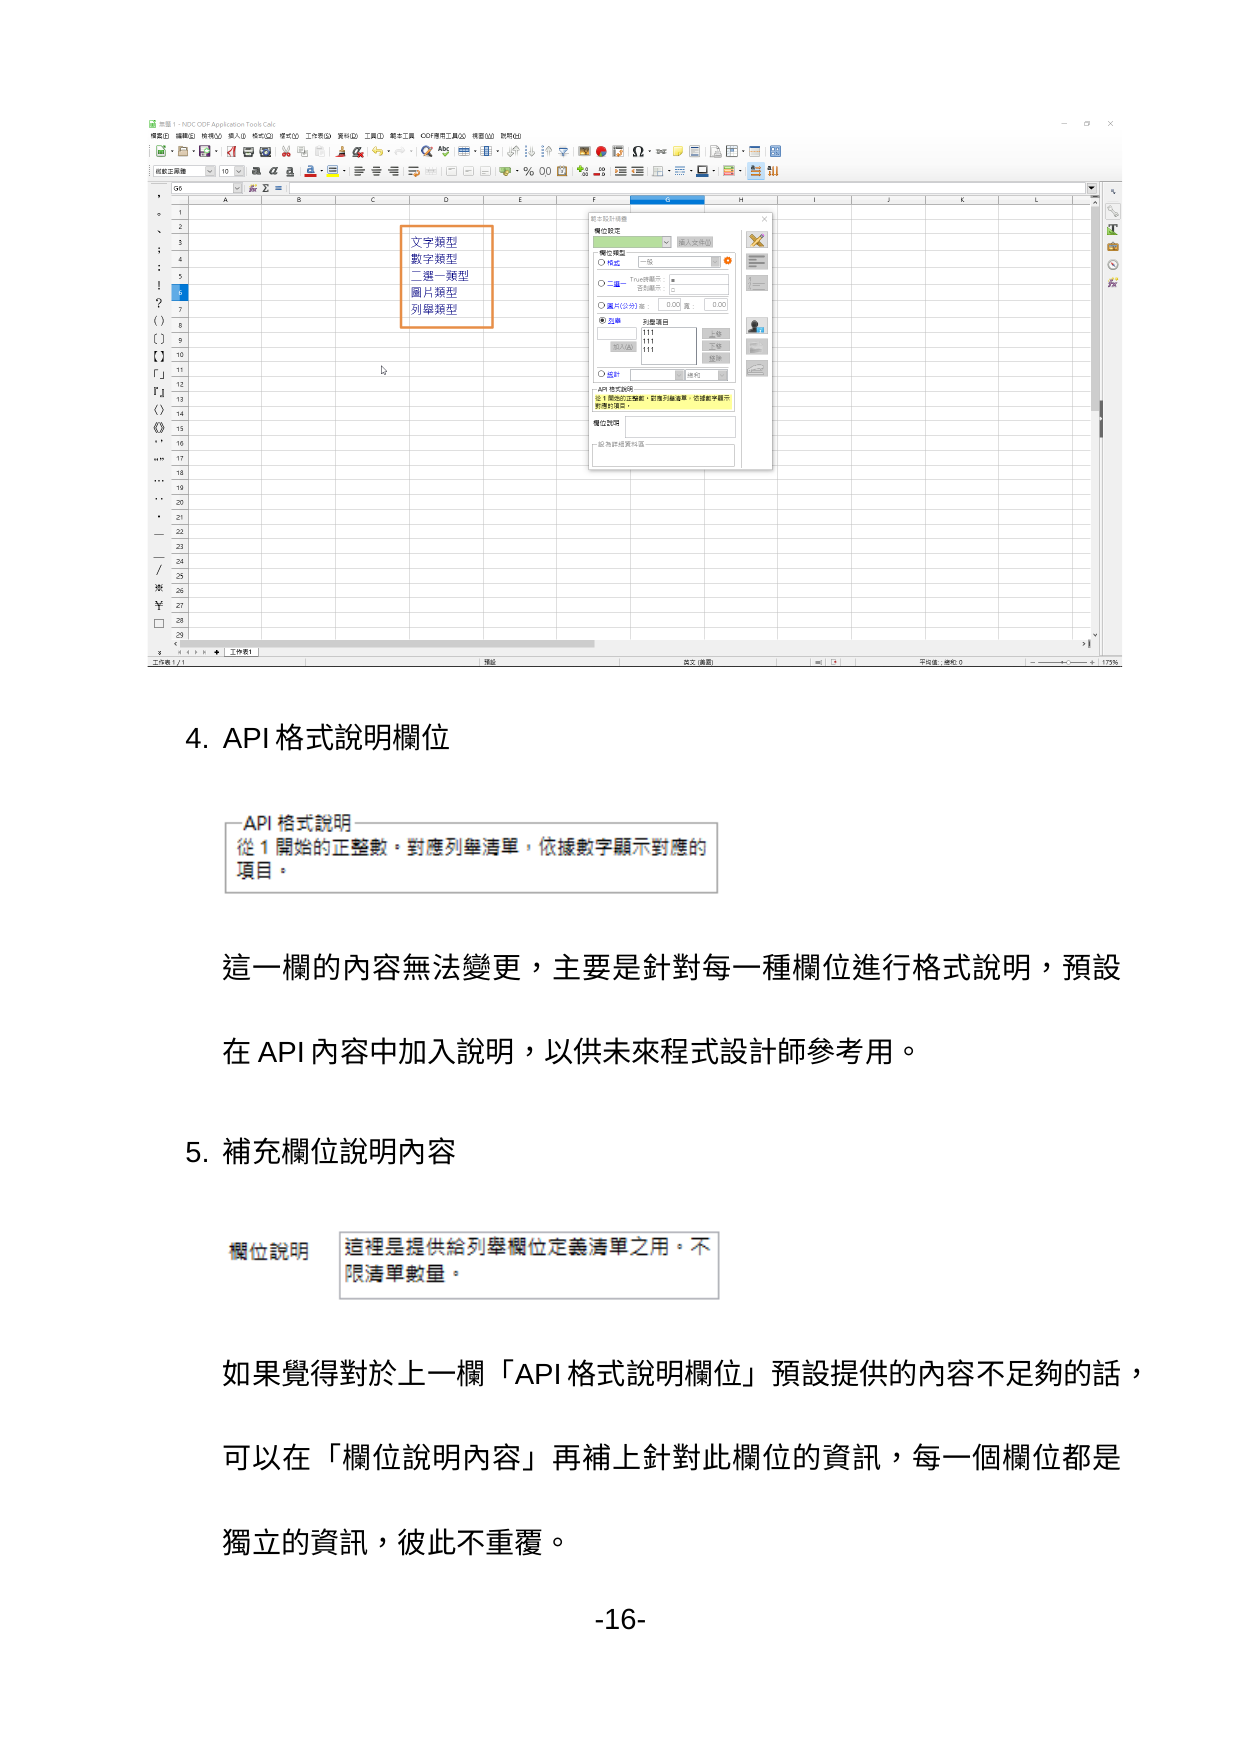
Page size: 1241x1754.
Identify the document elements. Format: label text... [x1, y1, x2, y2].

list 如果覺得對於上一欄「API格式說明欄位」預設提供的內容不足夠的話，可以在「欄位說明內容」再補上針對此欄位的資訊，每一個欄位都是獨立的資訊，彼此不重覆。 [185, 1351, 1122, 1562]
list 這一欄的內容無法變更，主要是針對每一種欄位進行格式說明，預設在API內容中加入說明，以供未來程式設計師參考用。 [185, 944, 1122, 1071]
picture [222, 813, 723, 897]
picture [222, 1227, 726, 1303]
list API格式說明欄位 [185, 714, 1122, 757]
list 補充欄位說明內容 [185, 1128, 1122, 1171]
picture [147, 118, 1123, 667]
